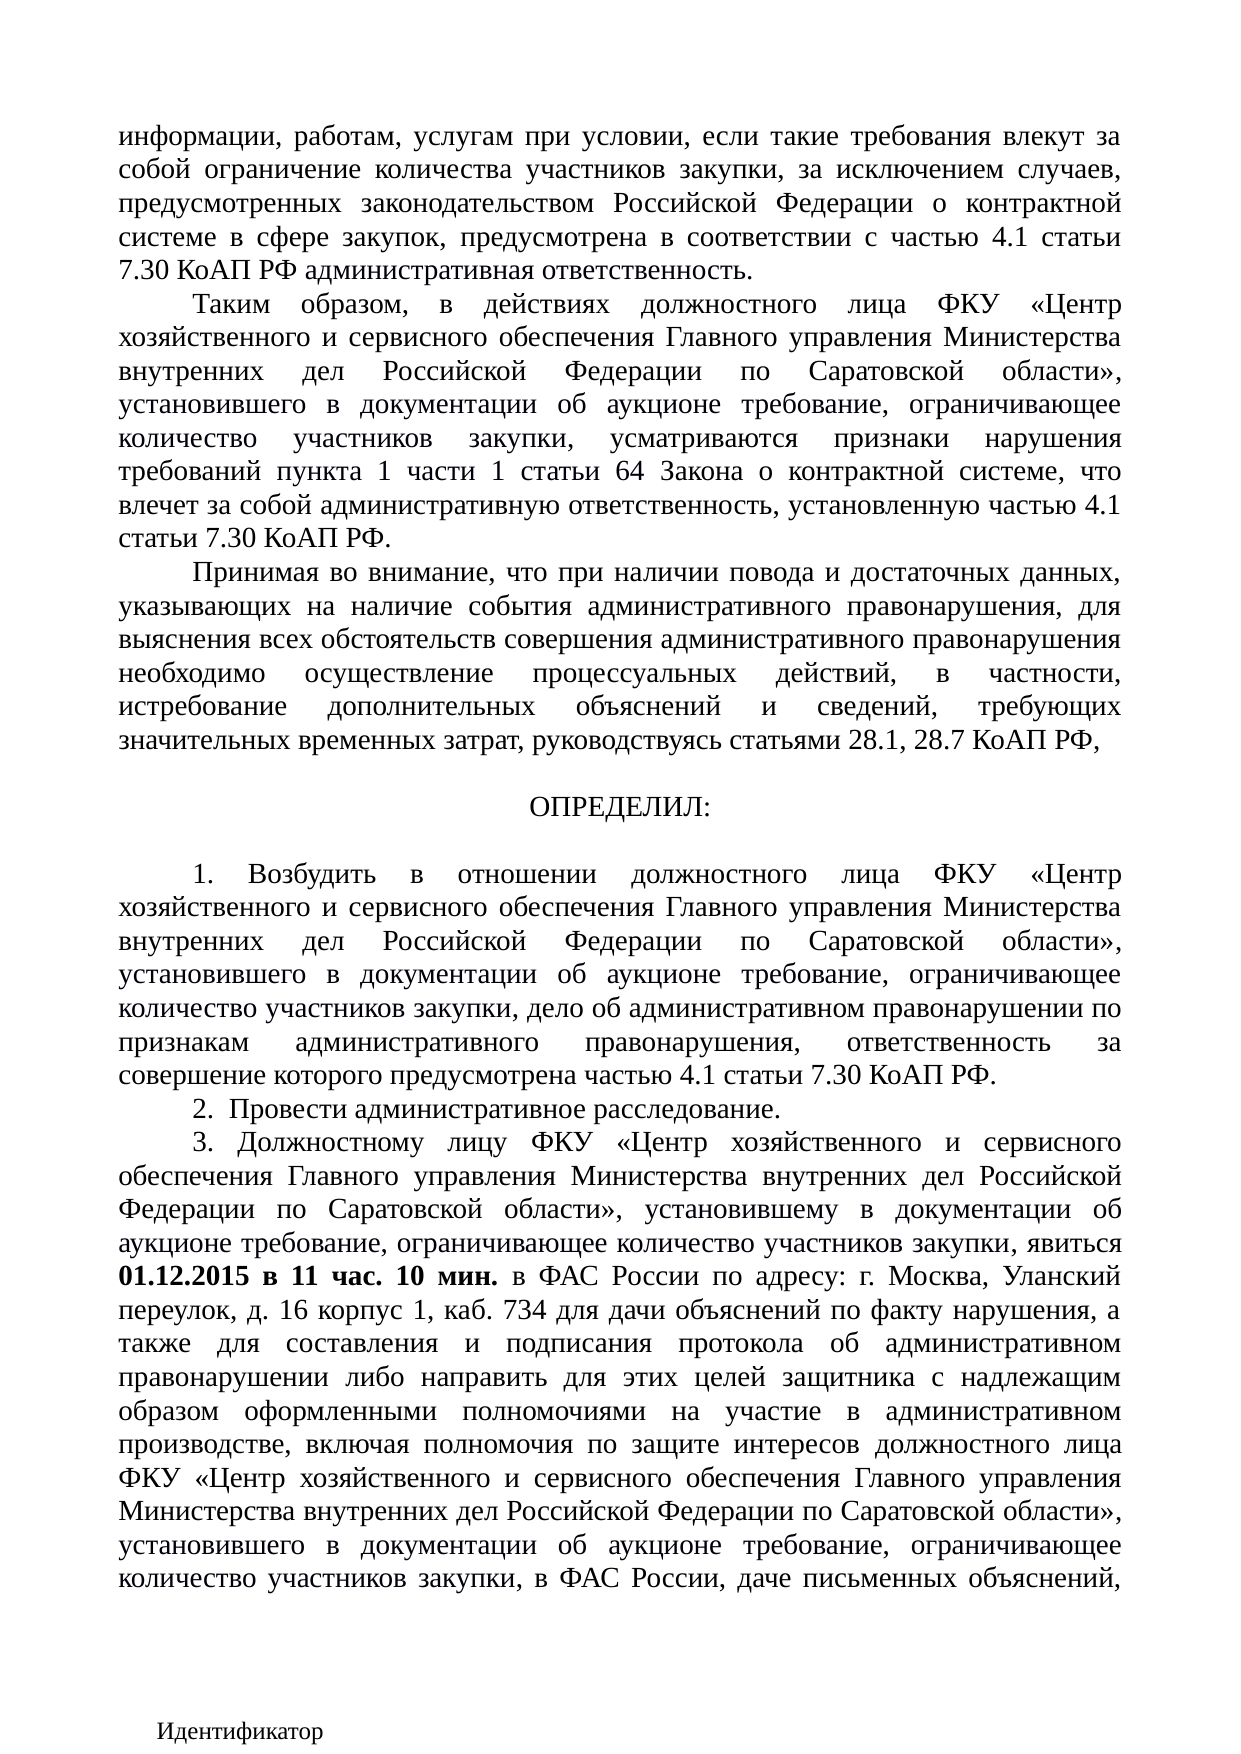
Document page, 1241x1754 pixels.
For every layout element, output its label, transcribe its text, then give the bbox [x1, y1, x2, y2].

text 2. Провести административное расследование. [118, 1091, 1122, 1124]
text Таким образом, в действиях должностного лица ФКУ «Центр хозяйственного и сервисного обеспечения Главного управления Министерства внутренних дел Российской Федерации по Саратовской области», установившего в документации об аукционе требование, ограничивающее количество участников закупки, усматриваются признаки нарушения требований пункта 1 части 1 статьи 64 Закона о контрактной системе, что влечет за собой административную ответственность, установленную частью 4.1 статьи 7.30 КоАП РФ. [118, 286, 1122, 554]
text ОПРЕДЕЛИЛ: [118, 789, 1122, 822]
text Принимая во внимание, что при наличии повода и достаточных данных, указывающих на наличие события административного правонарушения, для выяснения всех обстоятельств совершения административного правонарушения необходимо осуществление процессуальных действий, в частности, истребование дополнительных объяснений и сведений, требующих значительных временных затрат, руководствуясь статьями 28.1, 28.7 КоАП РФ, [118, 554, 1122, 755]
text 1. Возбудить в отношении должностного лица ФКУ «Центр хозяйственного и сервисного обеспечения Главного управления Министерства внутренних дел Российской Федерации по Саратовской области», установившего в документации об аукционе требование, ограничивающее количество участников закупки, дело об административном правонарушении по признакам административного правонарушения, ответственность за совершение которого предусмотрена частью 4.1 статьи 7.30 КоАП РФ. [118, 856, 1122, 1091]
text информации, работам, услугам при условии, если такие требования влекут за собой ограничение количества участников закупки, за исключением случаев, предусмотренных законодательством Российской Федерации о контрактной системе в сфере закупок, предусмотрена в соответствии с частью 4.1 статьи 7.30 КоАП РФ административная ответственность. [118, 118, 1122, 286]
text 3. Должностному лицу ФКУ «Центр хозяйственного и сервисного обеспечения Главного управления Министерства внутренних дел Российской Федерации по Саратовской области», установившему в документации об аукционе требование, ограничивающее количество участников закупки, явиться 01.12.2015 в 11 час. 10 мин. в ФАС России по адресу: г. Москва, Уланский переулок, д. 16 корпус 1, каб. 734 для дачи объяснений по факту нарушения, а также для составления и подписания протокола об административном правонарушении либо направить для этих целей защитника с надлежащим образом оформленными полномочиями на участие в административном производстве, включая полномочия по защите интересов должностного лица ФКУ «Центр хозяйственного и сервисного обеспечения Главного управления Министерства внутренних дел Российской Федерации по Саратовской области», установившего в документации об аукционе требование, ограничивающее количество участников закупки, в ФАС России, даче письменных объяснений, [118, 1124, 1122, 1594]
